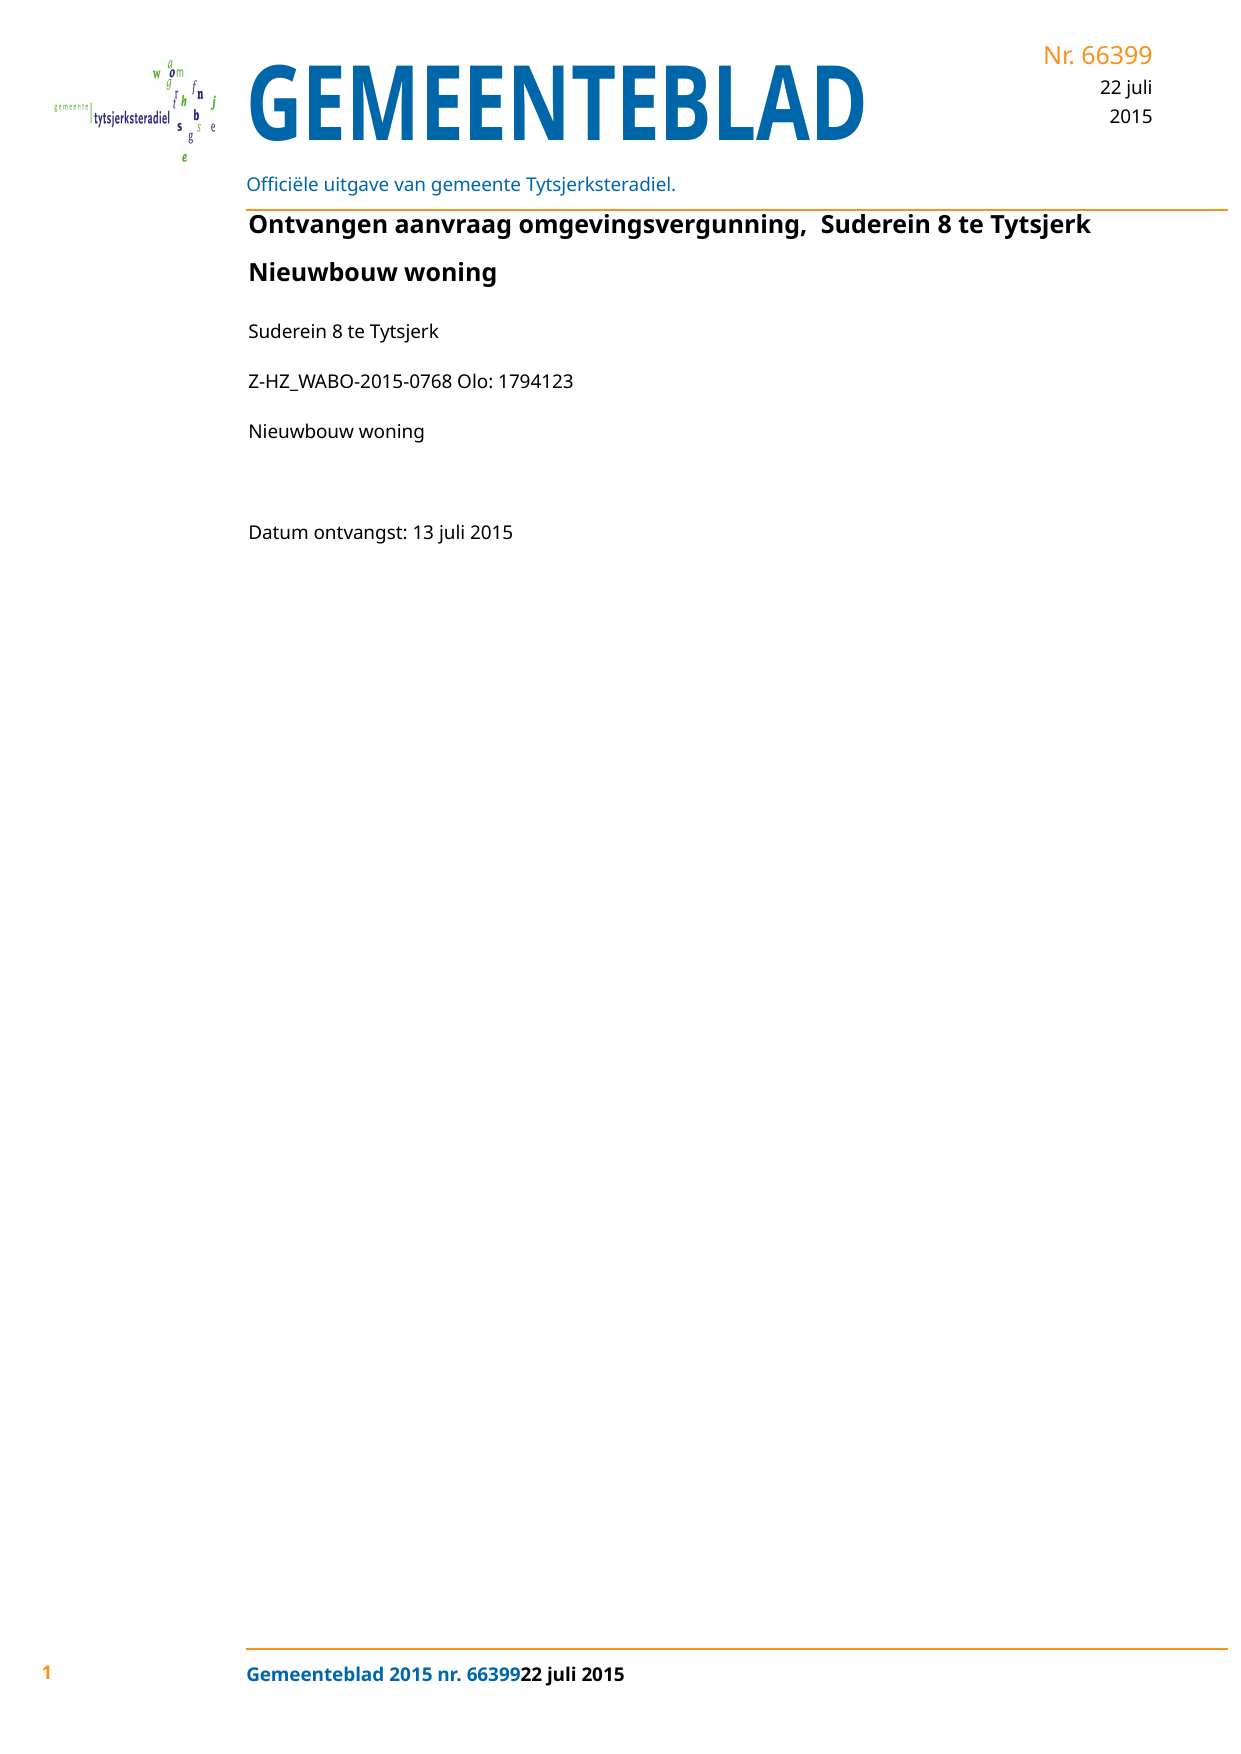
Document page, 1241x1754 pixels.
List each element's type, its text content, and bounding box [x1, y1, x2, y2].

text Datum ontvangst: 13 juli 2015 [248, 519, 1152, 545]
text Nieuwbouw woning [248, 419, 1152, 444]
text Ontvangen aanvraag omgevingsvergunning, Suderein 8 te Tytsjerk Nieuwbouw woning [248, 211, 1152, 288]
text Z-HZ_WABO-2015-0768 Olo: 1794123 [248, 368, 1152, 394]
picture [41, 47, 231, 172]
text Suderein 8 te Tytsjerk [248, 318, 1152, 344]
